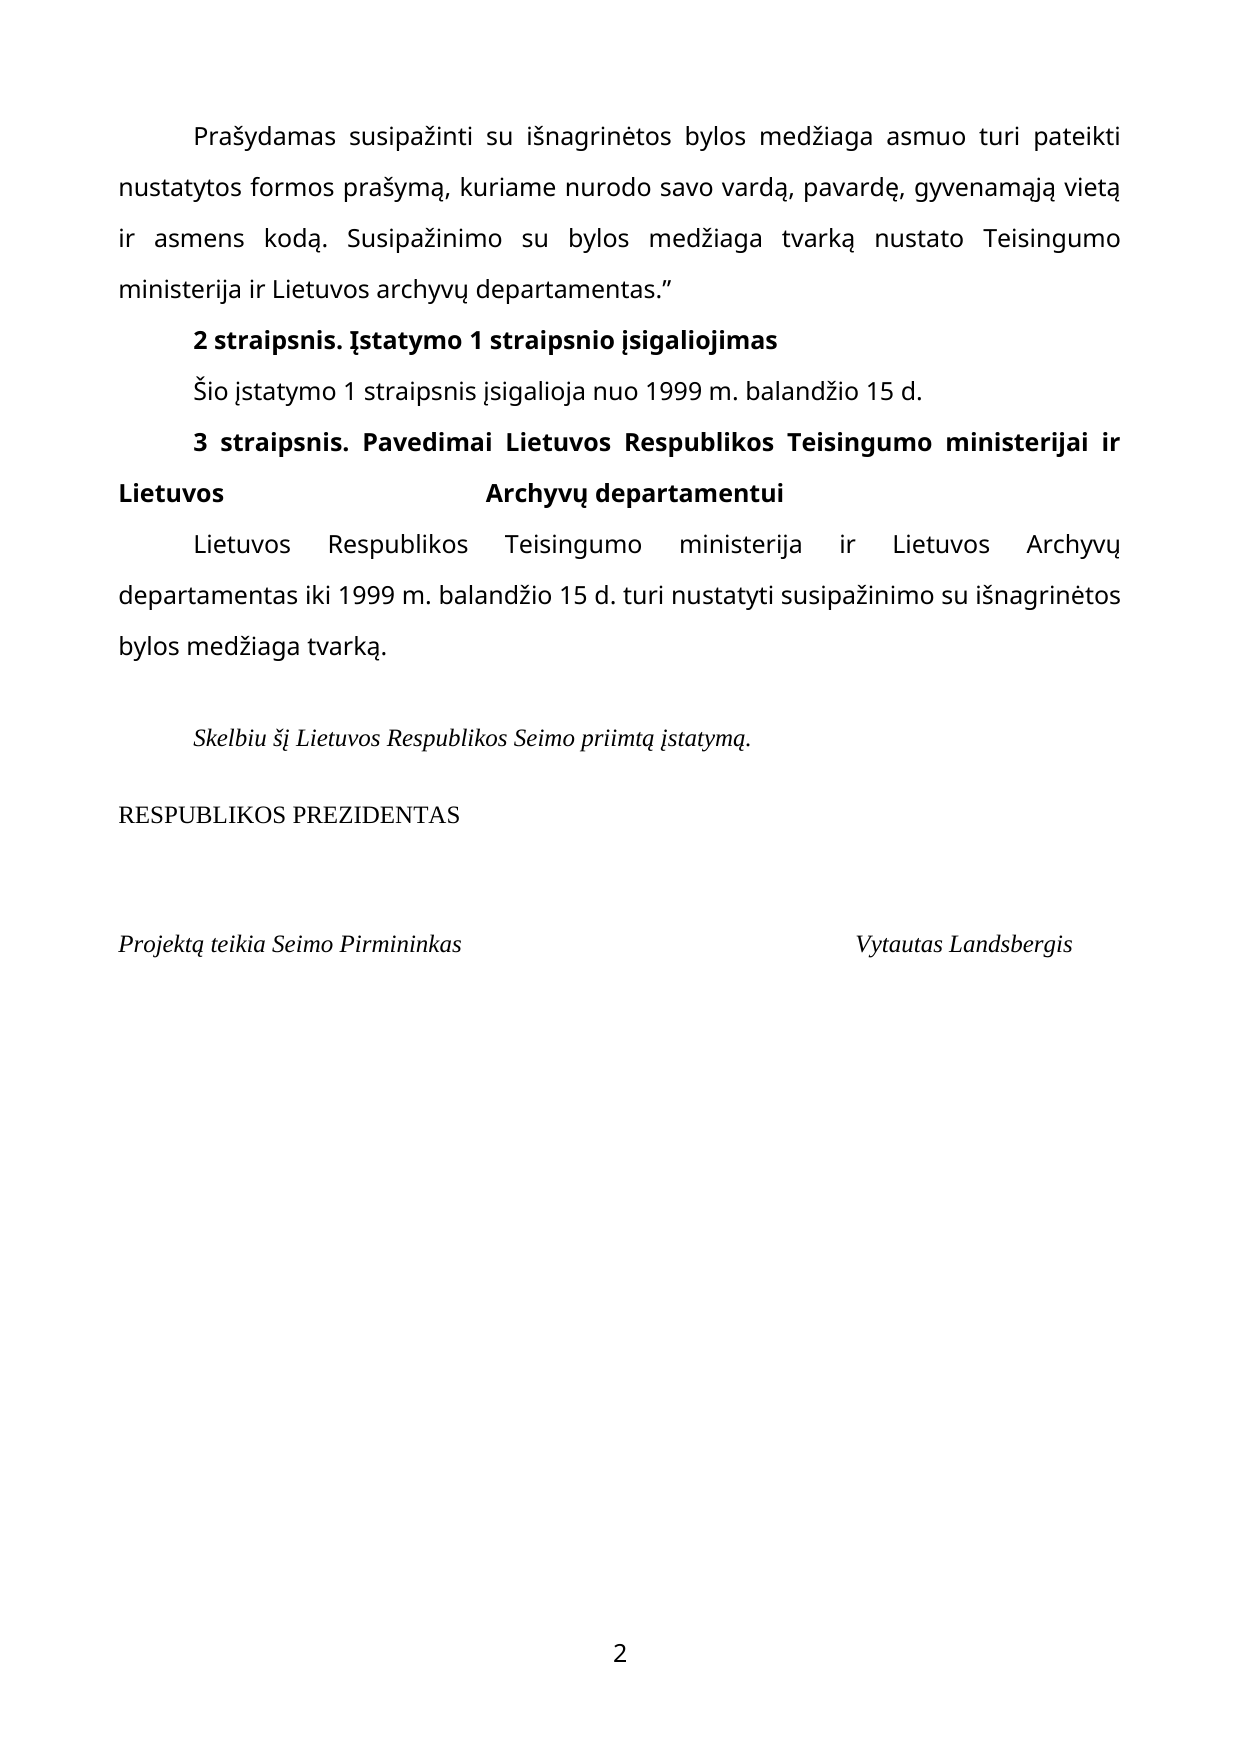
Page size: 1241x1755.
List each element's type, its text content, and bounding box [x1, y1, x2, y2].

text Lietuvos Respublikos Teisingumo ministerija ir Lietuvos Archyvų departamentas iki 1999 m. balandžio 15 d. turi nustatyti susipažinimo su išnagrinėtos bylos medžiaga tvarką. [118, 526, 1122, 663]
text RESPUBLIKOS PREZIDENTAS [118, 800, 1122, 829]
text Skelbiu šį Lietuvos Respublikos Seimo priimtą įstatymą. [118, 723, 1122, 751]
text Projektą teikia Seimo Pirmininkas Vytautas Landsbergis [118, 929, 1122, 958]
text Prašydamas susipažinti su išnagrinėtos bylos medžiaga asmuo turi pateikti nustatytos formos prašymą, kuriame nurodo savo vardą, pavardę, gyvenamąją vietą ir asmens kodą. Susipažinimo su bylos medžiaga tvarką nustato Teisingumo ministerija ir Lietuvos archyvų departamentas.” [118, 118, 1122, 305]
text Šio įstatymo 1 straipsnis įsigalioja nuo 1999 m. balandžio 15 d. [118, 373, 1122, 407]
text 3 straipsnis. Pavedimai Lietuvos Respublikos Teisingumo ministerijai ir Lietuvos Archyvų departamentui [118, 424, 1122, 509]
text 2 straipsnis. Įstatymo 1 straipsnio įsigaliojimas [118, 322, 1122, 356]
